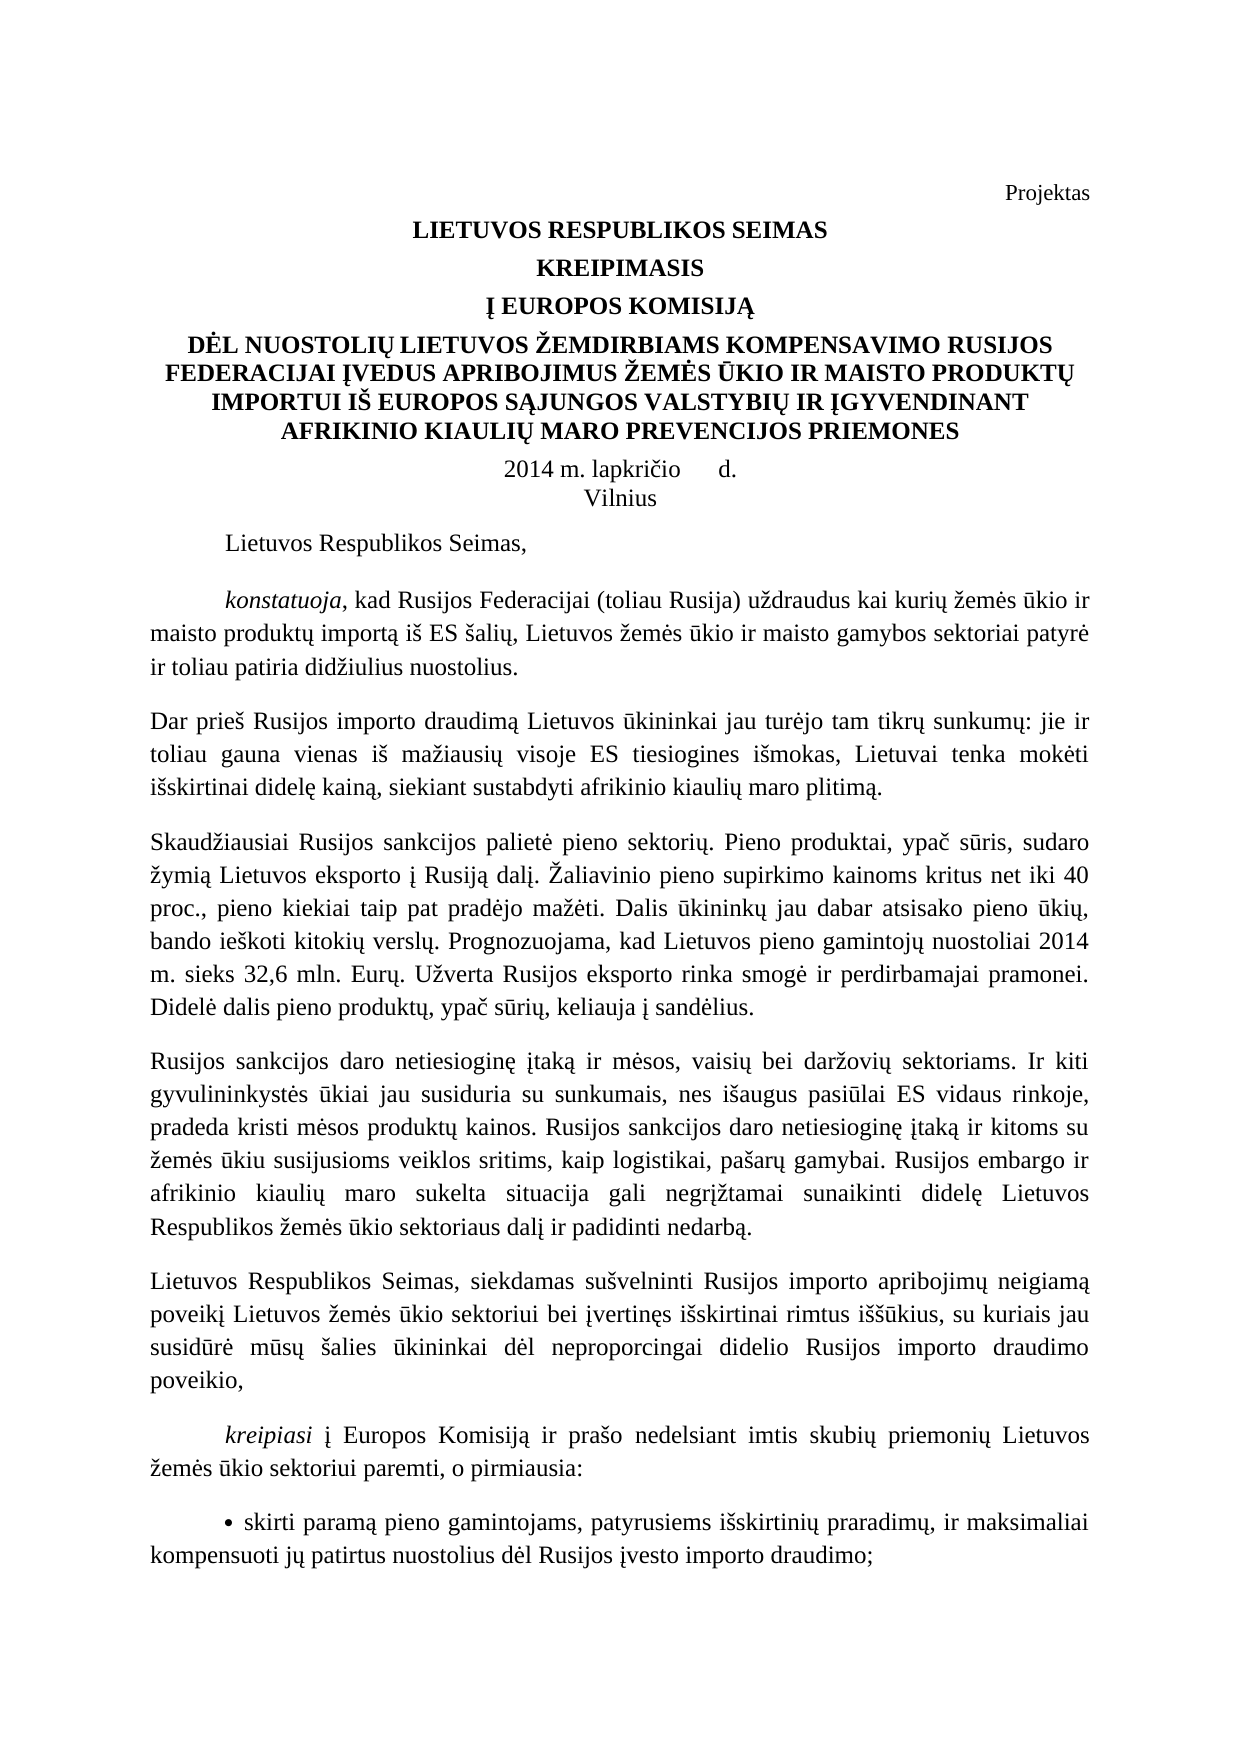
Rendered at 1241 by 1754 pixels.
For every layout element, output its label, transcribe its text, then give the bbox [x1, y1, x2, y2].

text Skaudžiausiai Rusijos sankcijos palietė pieno sektorių. Pieno produktai, ypač sūris, sudaro žymią Lietuvos eksporto į Rusiją dalį. Žaliavinio pieno supirkimo kainoms kritus net iki 40 proc., pieno kiekiai taip pat pradėjo mažėti. Dalis ūkininkų jau dabar atsisako pieno ūkių, bando ieškoti kitokių verslų. Prognozuojama, kad Lietuvos pieno gamintojų nuostoliai 2014 m. sieks 32,6 mln. Eurų. Užverta Rusijos eksporto rinka smogė ir perdirbamajai pramonei. Didelė dalis pieno produktų, ypač sūrių, keliauja į sandėlius. [150, 827, 1090, 1021]
text 2014 m. lapkričio d. Vilnius [150, 454, 1090, 512]
text Dar prieš Rusijos importo draudimą Lietuvos ūkininkai jau turėjo tam tikrų sunkumų: jie ir toliau gauna vienas iš mažiausių visoje ES tiesiogines išmokas, Lietuvai tenka mokėti išskirtinai didelę kainą, siekiant sustabdyti afrikinio kiaulių maro plitimą. [150, 706, 1090, 801]
text Projektas [150, 179, 1090, 205]
text skirti paramą pieno gamintojams, patyrusiems išskirtinių praradimų, ir maksimaliai kompensuoti jų patirtus nuostolius dėl Rusijos įvesto importo draudimo; [150, 1507, 1090, 1569]
text Lietuvos Respublikos Seimas, [150, 521, 1090, 557]
text Į EUROPOS KOMISIJĄ [150, 291, 1090, 320]
text Lietuvos Respublikos Seimas, siekdamas sušvelninti Rusijos importo apribojimų neigiamą poveikį Lietuvos žemės ūkio sektoriui bei įvertinęs išskirtinai rimtus iššūkius, su kuriais jau susidūrė mūsų šalies ūkininkai dėl neproporcingai didelio Rusijos importo draudimo poveikio, [150, 1266, 1090, 1394]
text Rusijos sankcijos daro netiesioginę įtaką ir mėsos, vaisių bei daržovių sektoriams. Ir kiti gyvulininkystės ūkiai jau susiduria su sunkumais, nes išaugus pasiūlai ES vidaus rinkoje, pradeda kristi mėsos produktų kainos. Rusijos sankcijos daro netiesioginę įtaką ir kitoms su žemės ūkiu susijusioms veiklos sritims, kaip logistikai, pašarų gamybai. Rusijos embargo ir afrikinio kiaulių maro sukelta situacija gali negrįžtamai sunaikinti didelę Lietuvos Respublikos žemės ūkio sektoriaus dalį ir padidinti nedarbą. [150, 1046, 1090, 1240]
text konstatuoja, kad Rusijos Federacijai (toliau Rusija) uždraudus kai kurių žemės ūkio ir maisto produktų importą iš ES šalių, Lietuvos žemės ūkio ir maisto gamybos sektoriai patyrė ir toliau patiria didžiulius nuostolius. [150, 586, 1090, 680]
text LIETUVOS RESPUBLIKOS SEIMAS [150, 215, 1090, 243]
text KREIPIMASIS [150, 253, 1090, 282]
text DĖL NUOSTOLIŲ LIETUVOS ŽEMDIRBIAMS KOMPENSAVIMO RUSIJOS FEDERACIJAI ĮVEDUS APRIBOJIMUS ŽEMĖS ŪKIO IR MAISTO PRODUKTŲ IMPORTUI IŠ EUROPOS SĄJUNGOS VALSTYBIŲ IR ĮGYVENDINANT AFRIKINIO KIAULIŲ MARO PREVENCIJOS PRIEMONES [150, 330, 1090, 445]
text kreipiasi į Europos Komisiją ir prašo nedelsiant imtis skubių priemonių Lietuvos žemės ūkio sektoriui paremti, o pirmiausia: [150, 1420, 1090, 1482]
